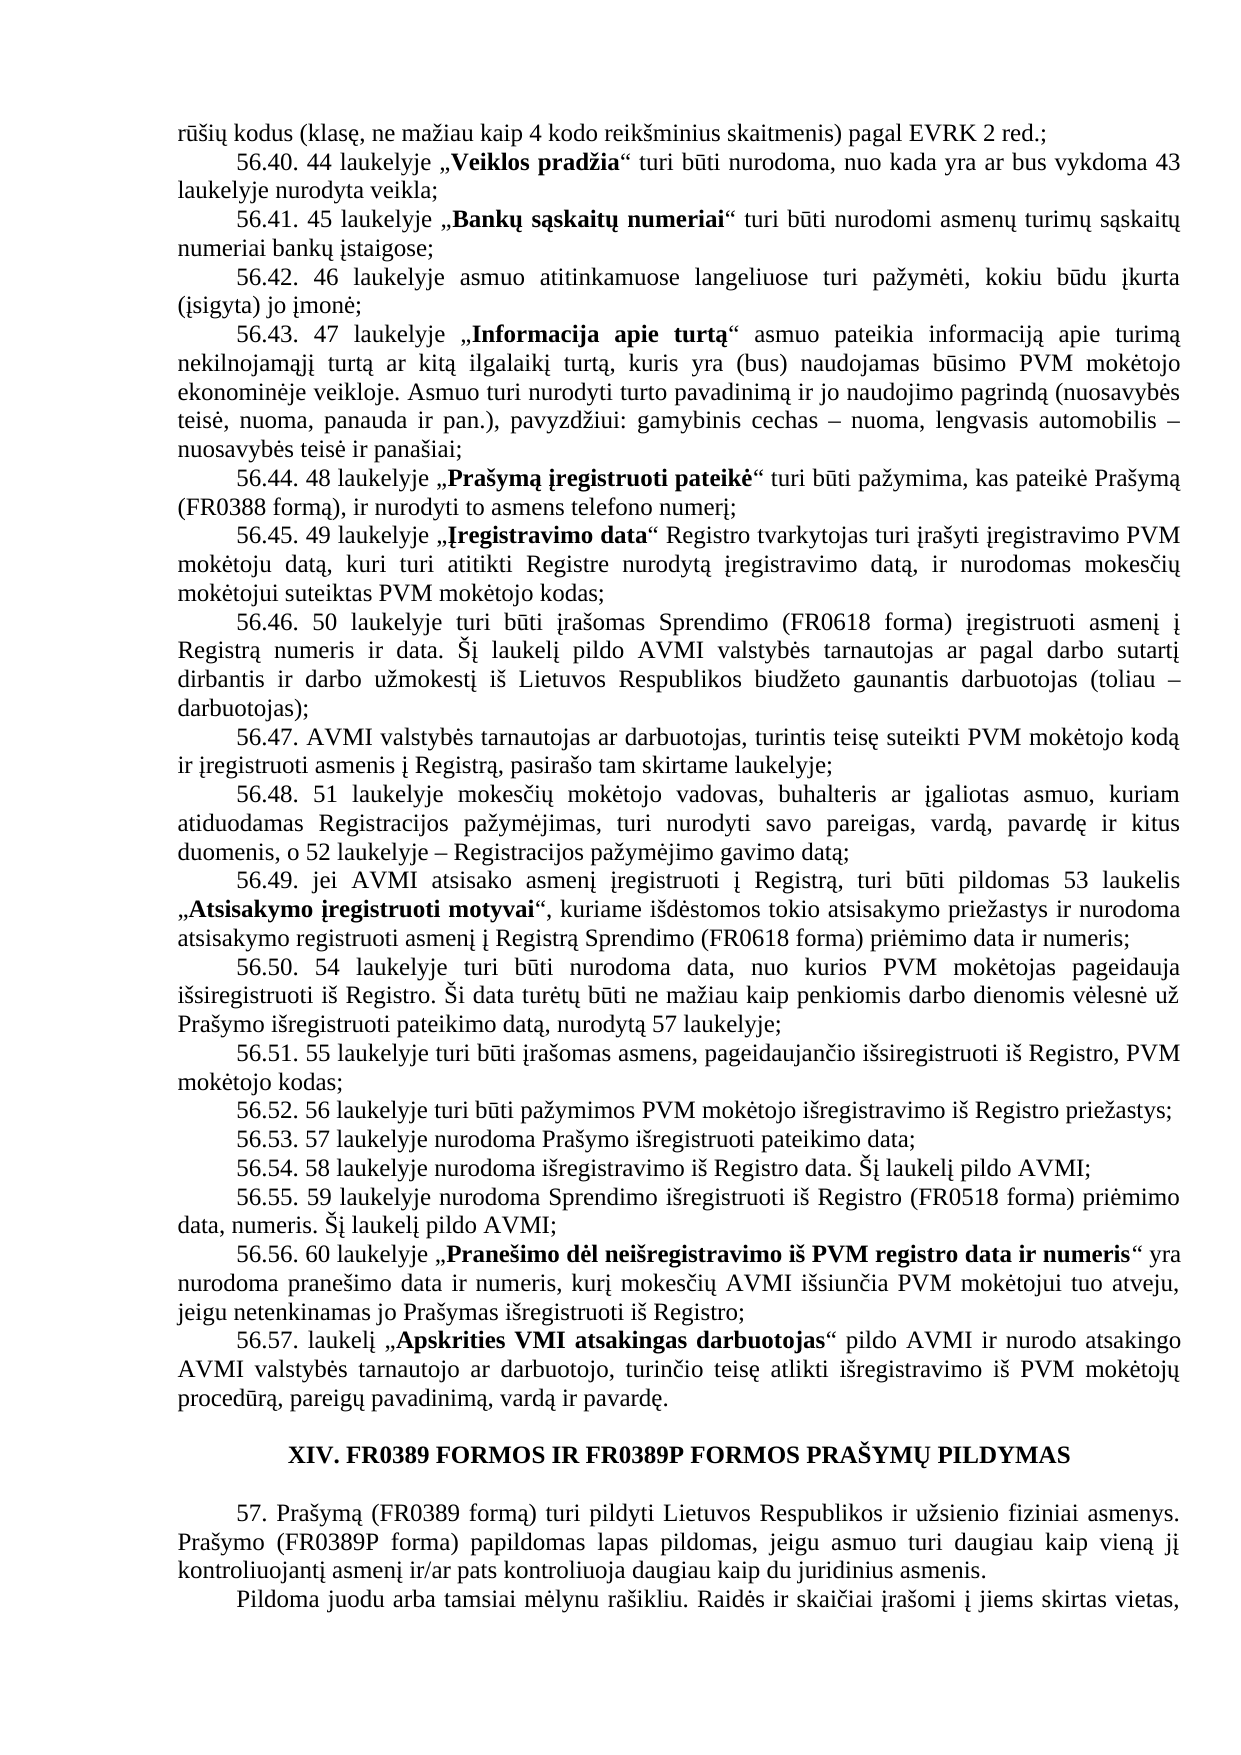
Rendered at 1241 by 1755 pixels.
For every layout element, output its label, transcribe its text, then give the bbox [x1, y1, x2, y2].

text 56.47. AVMI valstybės tarnautojas ar darbuotojas, turintis teisę suteikti PVM mokėtojo kodą ir įregistruoti asmenis į Registrą, pasirašo tam skirtame laukelyje; [177, 722, 1181, 779]
text 56.40. 44 laukelyje „Veiklos pradžia“ turi būti nurodoma, nuo kada yra ar bus vykdoma 43 laukelyje nurodyta veikla; [177, 147, 1181, 204]
text 56.44. 48 laukelyje „Prašymą įregistruoti pateikė“ turi būti pažymima, kas pateikė Prašymą (FR0388 formą), ir nurodyti to asmens telefono numerį; [177, 463, 1181, 521]
text 56.57. laukelį „Apskrities VMI atsakingas darbuotojas“ pildo AVMI ir nurodo atsakingo AVMI valstybės tarnautojo ar darbuotojo, turinčio teisę atlikti išregistravimo iš PVM mokėtojų procedūrą, pareigų pavadinimą, vardą ir pavardę. [177, 1326, 1181, 1412]
text 56.55. 59 laukelyje nurodoma Sprendimo išregistruoti iš Registro (FR0518 forma) priėmimo data, numeris. Šį laukelį pildo AVMI; [177, 1182, 1181, 1239]
text 56.51. 55 laukelyje turi būti įrašomas asmens, pageidaujančio išsiregistruoti iš Registro, PVM mokėtojo kodas; [177, 1038, 1181, 1096]
text 56.41. 45 laukelyje „Bankų sąskaitų numeriai“ turi būti nurodomi asmenų turimų sąskaitų numeriai bankų įstaigose; [177, 204, 1181, 262]
text 56.43. 47 laukelyje „Informacija apie turtą“ asmuo pateikia informaciją apie turimą nekilnojamąjį turtą ar kitą ilgalaikį turtą, kuris yra (bus) naudojamas būsimo PVM mokėtojo ekonominėje veikloje. Asmuo turi nurodyti turto pavadinimą ir jo naudojimo pagrindą (nuosavybės teisė, nuoma, panauda ir pan.), pavyzdžiui: gamybinis cechas – nuoma, lengvasis automobilis – nuosavybės teisė ir panašiai; [177, 319, 1181, 463]
text 56.52. 56 laukelyje turi būti pažymimos PVM mokėtojo išregistravimo iš Registro priežastys; [177, 1096, 1181, 1124]
text Pildoma juodu arba tamsiai mėlynu rašikliu. Raidės ir skaičiai įrašomi į jiems skirtas vietas, [177, 1584, 1181, 1613]
text 56.54. 58 laukelyje nurodoma išregistravimo iš Registro data. Šį laukelį pildo AVMI; [177, 1153, 1181, 1182]
text 56.49. jei AVMI atsisako asmenį įregistruoti į Registrą, turi būti pildomas 53 laukelis „Atsisakymo įregistruoti motyvai“, kuriame išdėstomos tokio atsisakymo priežastys ir nurodoma atsisakymo registruoti asmenį į Registrą Sprendimo (FR0618 forma) priėmimo data ir numeris; [177, 866, 1181, 952]
text 56.53. 57 laukelyje nurodoma Prašymo išregistruoti pateikimo data; [177, 1124, 1181, 1153]
text 56.46. 50 laukelyje turi būti įrašomas Sprendimo (FR0618 forma) įregistruoti asmenį į Registrą numeris ir data. Šį laukelį pildo AVMI valstybės tarnautojas ar pagal darbo sutartį dirbantis ir darbo užmokestį iš Lietuvos Respublikos biudžeto gaunantis darbuotojas (toliau – darbuotojas); [177, 607, 1181, 722]
text XIV. FR0389 FORMOS IR FR0389P FORMOS PRAŠYMŲ PILDYMAS [177, 1441, 1181, 1469]
text rūšių kodus (klasę, ne mažiau kaip 4 kodo reikšminius skaitmenis) pagal EVRK 2 red.; [177, 118, 1181, 147]
text 56.48. 51 laukelyje mokesčių mokėtojo vadovas, buhalteris ar įgaliotas asmuo, kuriam atiduodamas Registracijos pažymėjimas, turi nurodyti savo pareigas, vardą, pavardę ir kitus duomenis, o 52 laukelyje – Registracijos pažymėjimo gavimo datą; [177, 779, 1181, 866]
text 56.50. 54 laukelyje turi būti nurodoma data, nuo kurios PVM mokėtojas pageidauja išsiregistruoti iš Registro. Ši data turėtų būti ne mažiau kaip penkiomis darbo dienomis vėlesnė už Prašymo išregistruoti pateikimo datą, nurodytą 57 laukelyje; [177, 952, 1181, 1038]
text 56.42. 46 laukelyje asmuo atitinkamuose langeliuose turi pažymėti, kokiu būdu įkurta (įsigyta) jo įmonė; [177, 262, 1181, 319]
text 56.45. 49 laukelyje „Įregistravimo data“ Registro tvarkytojas turi įrašyti įregistravimo PVM mokėtoju datą, kuri turi atitikti Registre nurodytą įregistravimo datą, ir nurodomas mokesčių mokėtojui suteiktas PVM mokėtojo kodas; [177, 521, 1181, 607]
text 56.56. 60 laukelyje „Pranešimo dėl neišregistravimo iš PVM registro data ir numeris“ yra nurodoma pranešimo data ir numeris, kurį mokesčių AVMI išsiunčia PVM mokėtojui tuo atveju, jeigu netenkinamas jo Prašymas išregistruoti iš Registro; [177, 1239, 1181, 1326]
text 57. Prašymą (FR0389 formą) turi pildyti Lietuvos Respublikos ir užsienio fiziniai asmenys. Prašymo (FR0389P forma) papildomas lapas pildomas, jeigu asmuo turi daugiau kaip vieną jį kontroliuojantį asmenį ir/ar pats kontroliuoja daugiau kaip du juridinius asmenis. [177, 1498, 1181, 1584]
